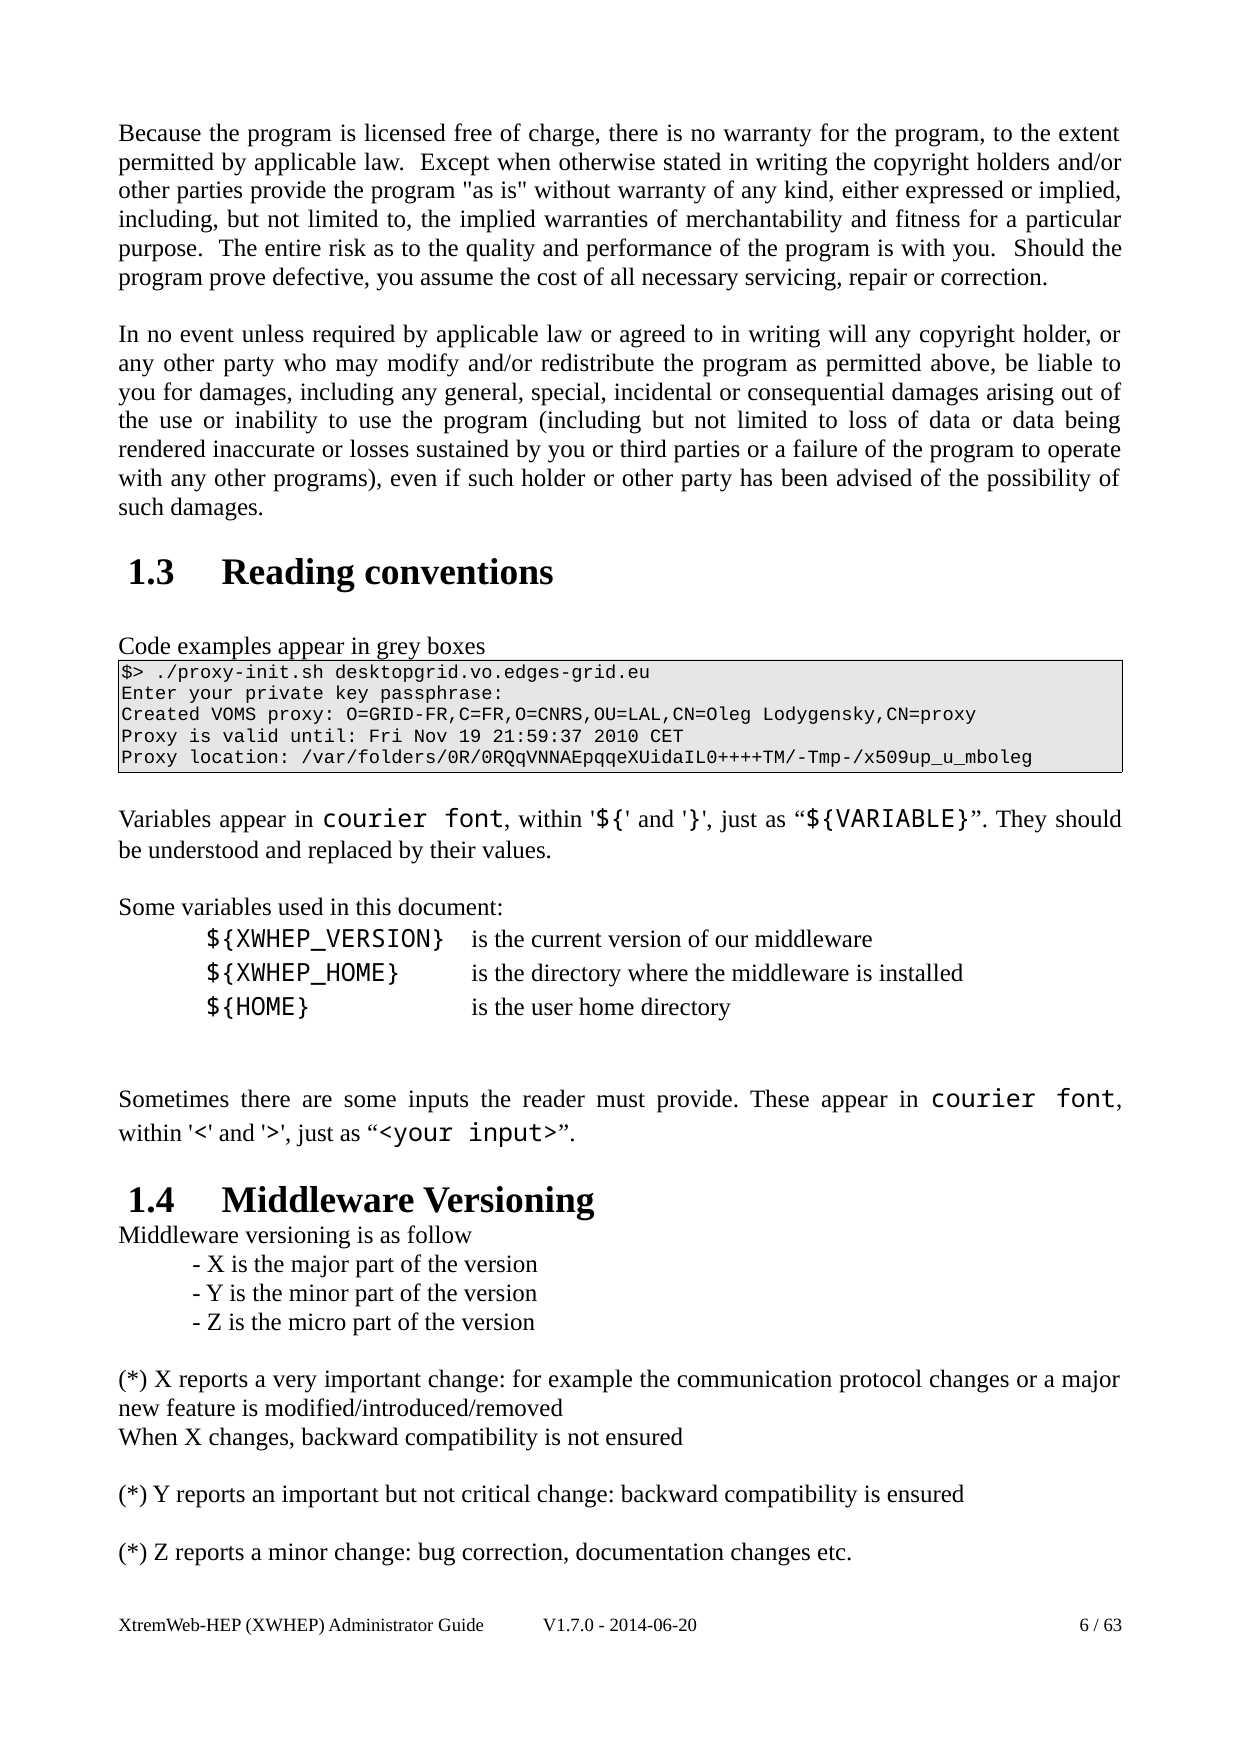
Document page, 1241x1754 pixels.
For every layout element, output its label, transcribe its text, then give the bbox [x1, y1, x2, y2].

subtitle Reading conventions [118, 549, 1122, 592]
text When X changes, backward compatibility is not ensured [118, 1422, 1122, 1451]
text ${XWHEP_HOME} is the directory where the middleware is installed [206, 955, 1122, 989]
text Variables appear in courier font, within '${' and '}', just as “${VARIABLE}”. They should be understood and replaced by their values. [118, 801, 1122, 863]
text (*) Y reports an important but not critical change: backward compatibility is ensured [118, 1479, 1122, 1508]
text - X is the major part of the version [118, 1249, 1122, 1278]
text BECAUSE THE PROGRAM IS LICENSED FREE OF CHARGE, THERE IS NO WARRANTY FOR THE PROGRAM, TO THE EXTENT PERMITTED BY APPLICABLE LAW. EXCEPT WHEN OTHERWISE STATED IN WRITING THE COPYRIGHT HOLDERS AND/OR OTHER PARTIES PROVIDE THE PROGRAM "AS IS" WITHOUT WARRANTY OF ANY KIND, EITHER EXPRESSED OR IMPLIED, INCLUDING, BUT NOT LIMITED TO, THE IMPLIED WARRANTIES OF MERCHANTABILITY AND FITNESS FOR A PARTICULAR PURPOSE. THE ENTIRE RISK AS TO THE QUALITY AND PERFORMANCE OF THE PROGRAM IS WITH YOU. SHOULD THE PROGRAM PROVE DEFECTIVE, YOU ASSUME THE COST OF ALL NECESSARY SERVICING, REPAIR OR CORRECTION. [118, 118, 1122, 291]
text IN NO EVENT UNLESS REQUIRED BY APPLICABLE LAW OR AGREED TO IN WRITING WILL ANY COPYRIGHT HOLDER, OR ANY OTHER PARTY WHO MAY MODIFY AND/OR REDISTRIBUTE THE PROGRAM AS PERMITTED ABOVE, BE LIABLE TO YOU FOR DAMAGES, INCLUDING ANY GENERAL, SPECIAL, INCIDENTAL OR CONSEQUENTIAL DAMAGES ARISING OUT OF THE USE OR INABILITY TO USE THE PROGRAM (INCLUDING BUT NOT LIMITED TO LOSS OF DATA OR DATA BEING RENDERED INACCURATE OR LOSSES SUSTAINED BY YOU OR THIRD PARTIES OR A FAILURE OF THE PROGRAM TO OPERATE WITH ANY OTHER PROGRAMS), EVEN IF SUCH HOLDER OR OTHER PARTY HAS BEEN ADVISED OF THE POSSIBILITY OF SUCH DAMAGES. [118, 319, 1122, 521]
text Proxy location: /var/folders/0R/0RQqVNNAEpqqeXUidaIL0++++TM/-Tmp-/x509up_u_mboleg [119, 744, 1122, 772]
text (*) Z reports a minor change: bug correction, documentation changes etc. [118, 1537, 1122, 1566]
text Created VOMS proxy: O=GRID-FR,C=FR,O=CNRS,OU=LAL,CN=Oleg Lodygensky,CN=proxy [119, 702, 1122, 723]
text ${XWHEP_VERSION} is the current version of our middleware [206, 921, 1122, 955]
text - Z is the micro part of the version [118, 1307, 1122, 1336]
text $> ./proxy-init.sh desktopgrid.vo.edges-grid.eu [119, 661, 1122, 681]
subtitle Middleware Versioning [118, 1177, 1122, 1221]
text Proxy is valid until: Fri Nov 19 21:59:37 2010 CET [119, 723, 1122, 744]
text ${HOME} is the user home directory [206, 989, 1122, 1023]
text Sometimes there are some inputs the reader must provide. These appear in courier font, within '<' and '>', just as “<your input>”. [118, 1081, 1122, 1149]
text Code examples appear in grey boxes [118, 631, 1122, 659]
text Middleware versioning is as follow [118, 1221, 1122, 1249]
text (*) X reports a very important change: for example the communication protocol changes or a major new feature is modified/introduced/removed [118, 1364, 1122, 1422]
text Some variables used in this document: [118, 892, 1122, 921]
text Enter your private key passphrase: [119, 681, 1122, 702]
text - Y is the minor part of the version [118, 1278, 1122, 1307]
